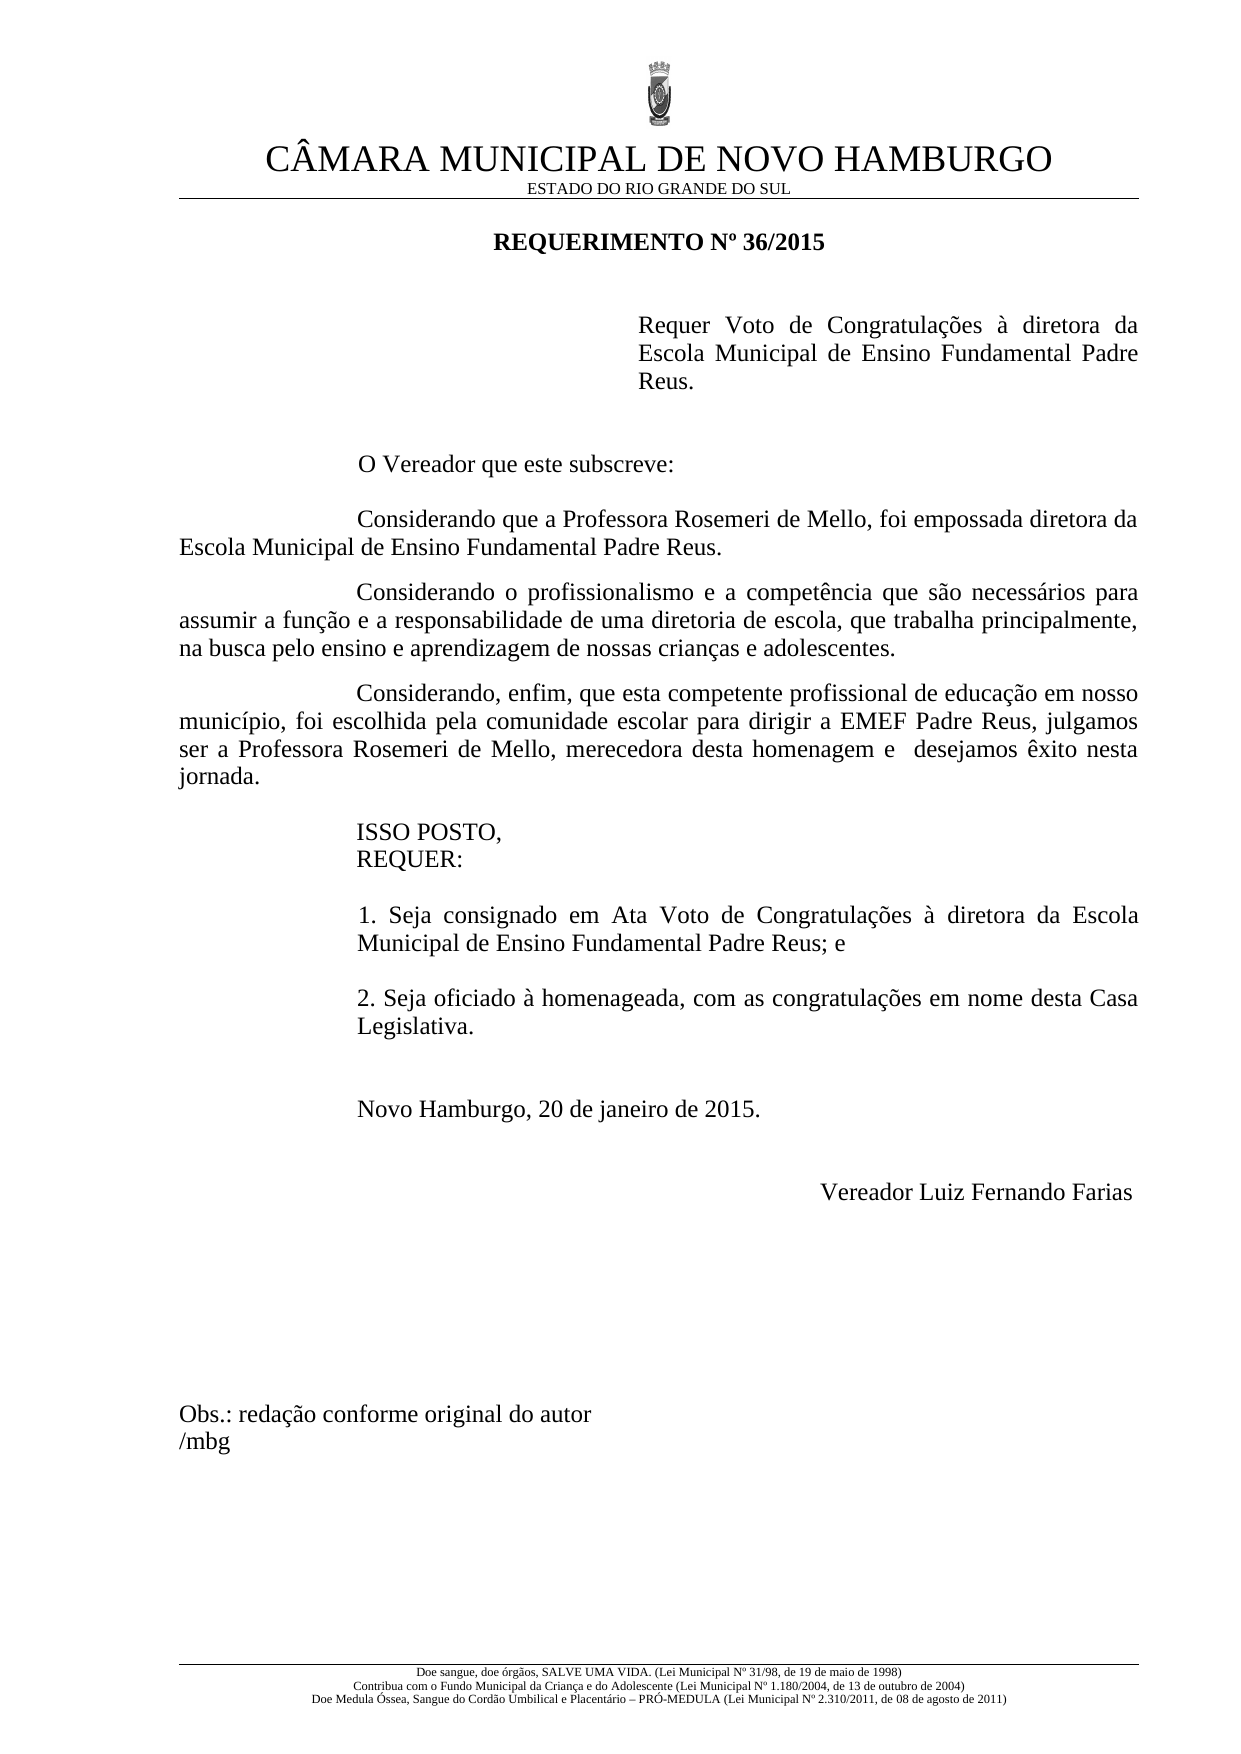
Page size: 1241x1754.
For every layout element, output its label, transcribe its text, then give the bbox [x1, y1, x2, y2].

text 1. Seja consignado em Ata Voto de Congratulações à diretora da Escola Municipal de Ensino Fundamental Padre Reus; e [357, 901, 1139, 956]
text Vereador Luiz Fernando Farias [179, 1178, 1139, 1206]
text REQUER: [179, 846, 1139, 873]
text Obs.: redação conforme original do autor [179, 1400, 1139, 1427]
text ISSO POSTO, [179, 818, 1139, 846]
text Considerando que a Professora Rosemeri de Mello, foi empossada diretora da Escola Municipal de Ensino Fundamental Padre Reus. [179, 505, 1139, 561]
list 2. Seja oficiado à homenageada, com as congratulações em nome desta Casa Legislativa. [357, 984, 1139, 1039]
text Considerando o profissionalismo e a competência que são necessários para assumir a função e a responsabilidade de uma diretoria de escola, que trabalha principalmente, na busca pelo ensino e aprendizagem de nossas crianças e adolescentes. [179, 578, 1139, 662]
text /mbg [179, 1427, 1139, 1455]
text REQUERIMENTO Nº 36/2015 [179, 228, 1139, 256]
text O Vereador que este subscreve: [179, 450, 1139, 478]
list Novo Hamburgo, 20 de janeiro de 2015. [357, 1095, 1139, 1123]
text Considerando, enfim, que esta competente profissional de educação em nosso município, foi escolhida pela comunidade escolar para dirigir a EMEF Padre Reus, julgamos ser a Professora Rosemeri de Mello, merecedora desta homenagem e desejamos êxito nesta jornada. [179, 679, 1139, 790]
text Requer Voto de Congratulações à diretora da Escola Municipal de Ensino Fundamental Padre Reus. [638, 311, 1139, 394]
